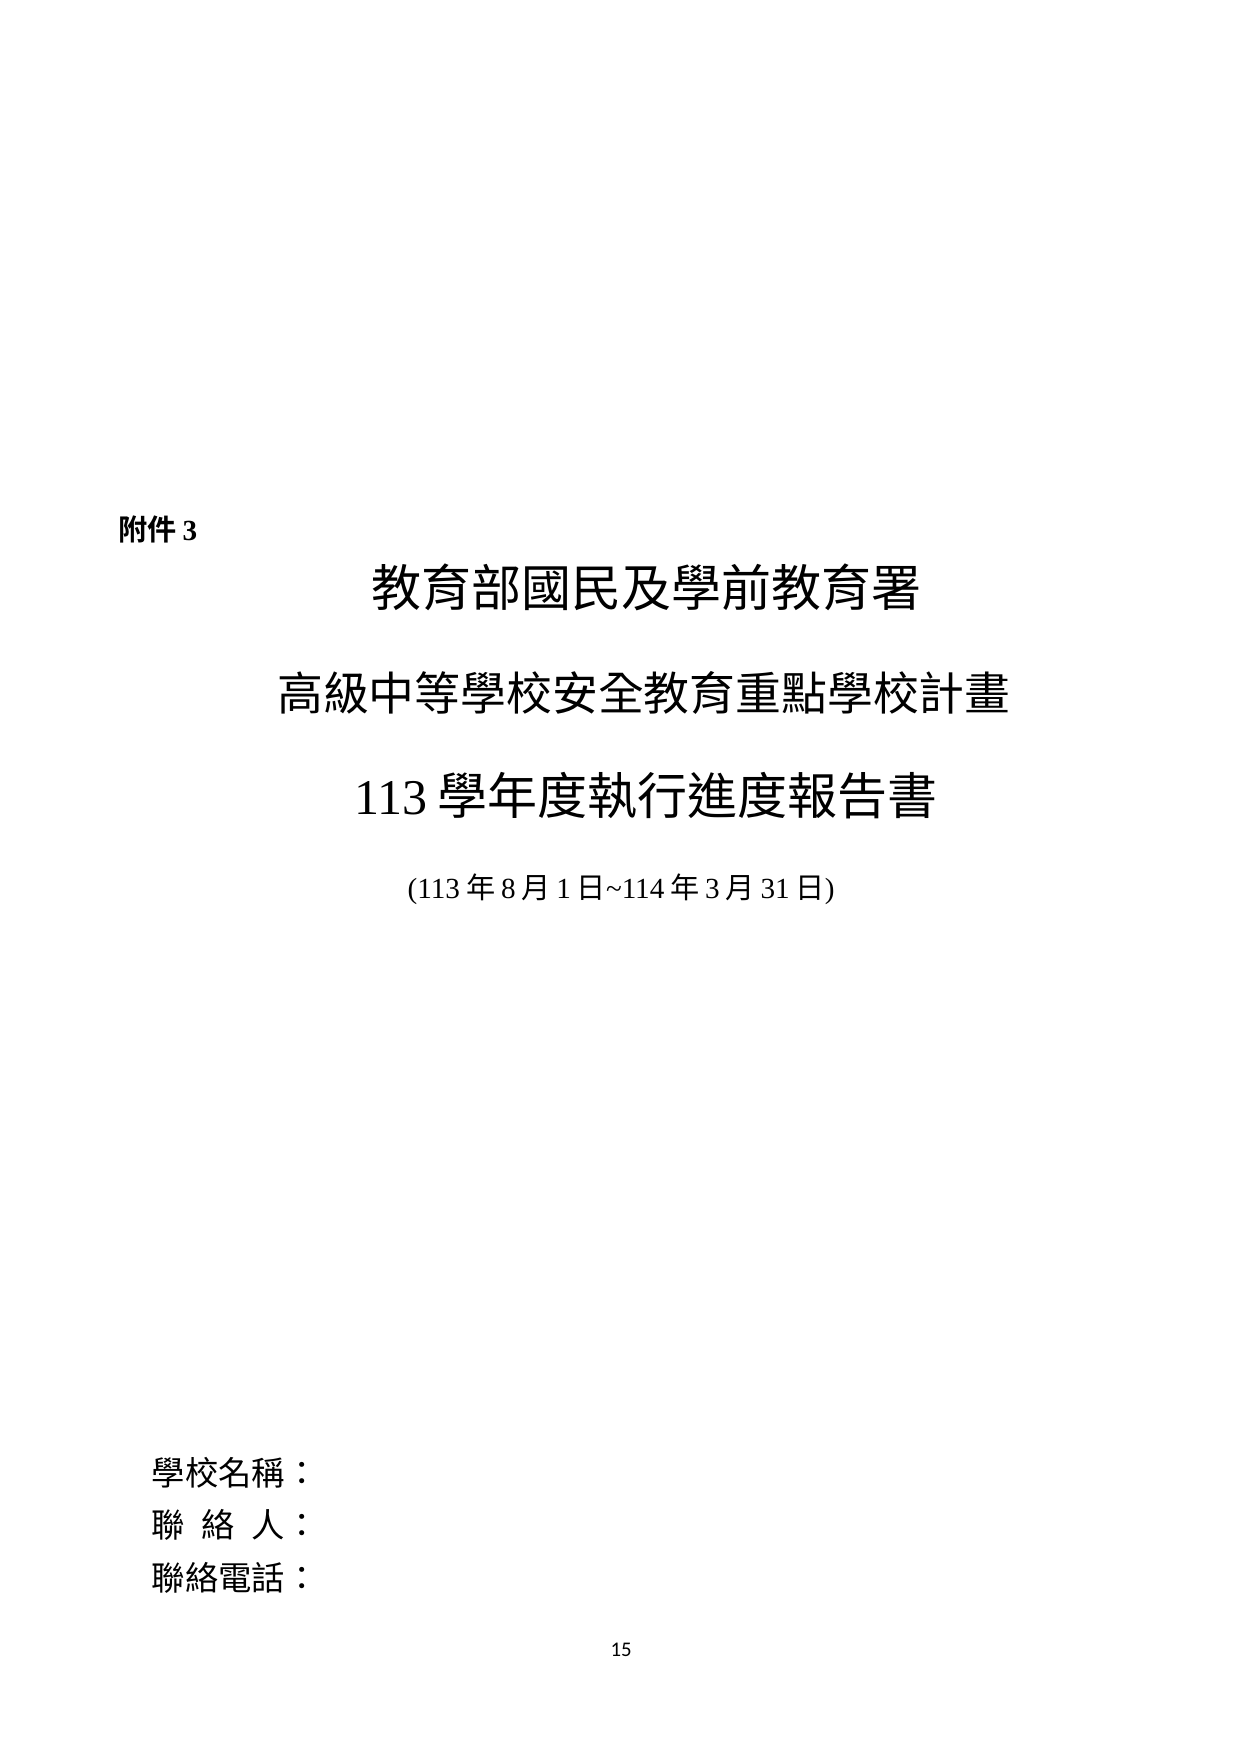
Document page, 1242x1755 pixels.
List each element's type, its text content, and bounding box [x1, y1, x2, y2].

text 附件3 [118, 506, 1123, 548]
text 高級中等學校安全教育重點學校計畫 [118, 657, 1123, 723]
text 聯絡電話： [118, 1548, 1123, 1600]
text (113年8月1日~114年3月31日) [118, 865, 1123, 907]
text 聯 絡 人： [118, 1496, 1123, 1548]
text 教育部國民及學前教育署 [118, 548, 1123, 621]
text 學校名稱： [118, 1444, 1123, 1496]
text 113學年度執行進度報告書 [118, 757, 1123, 829]
